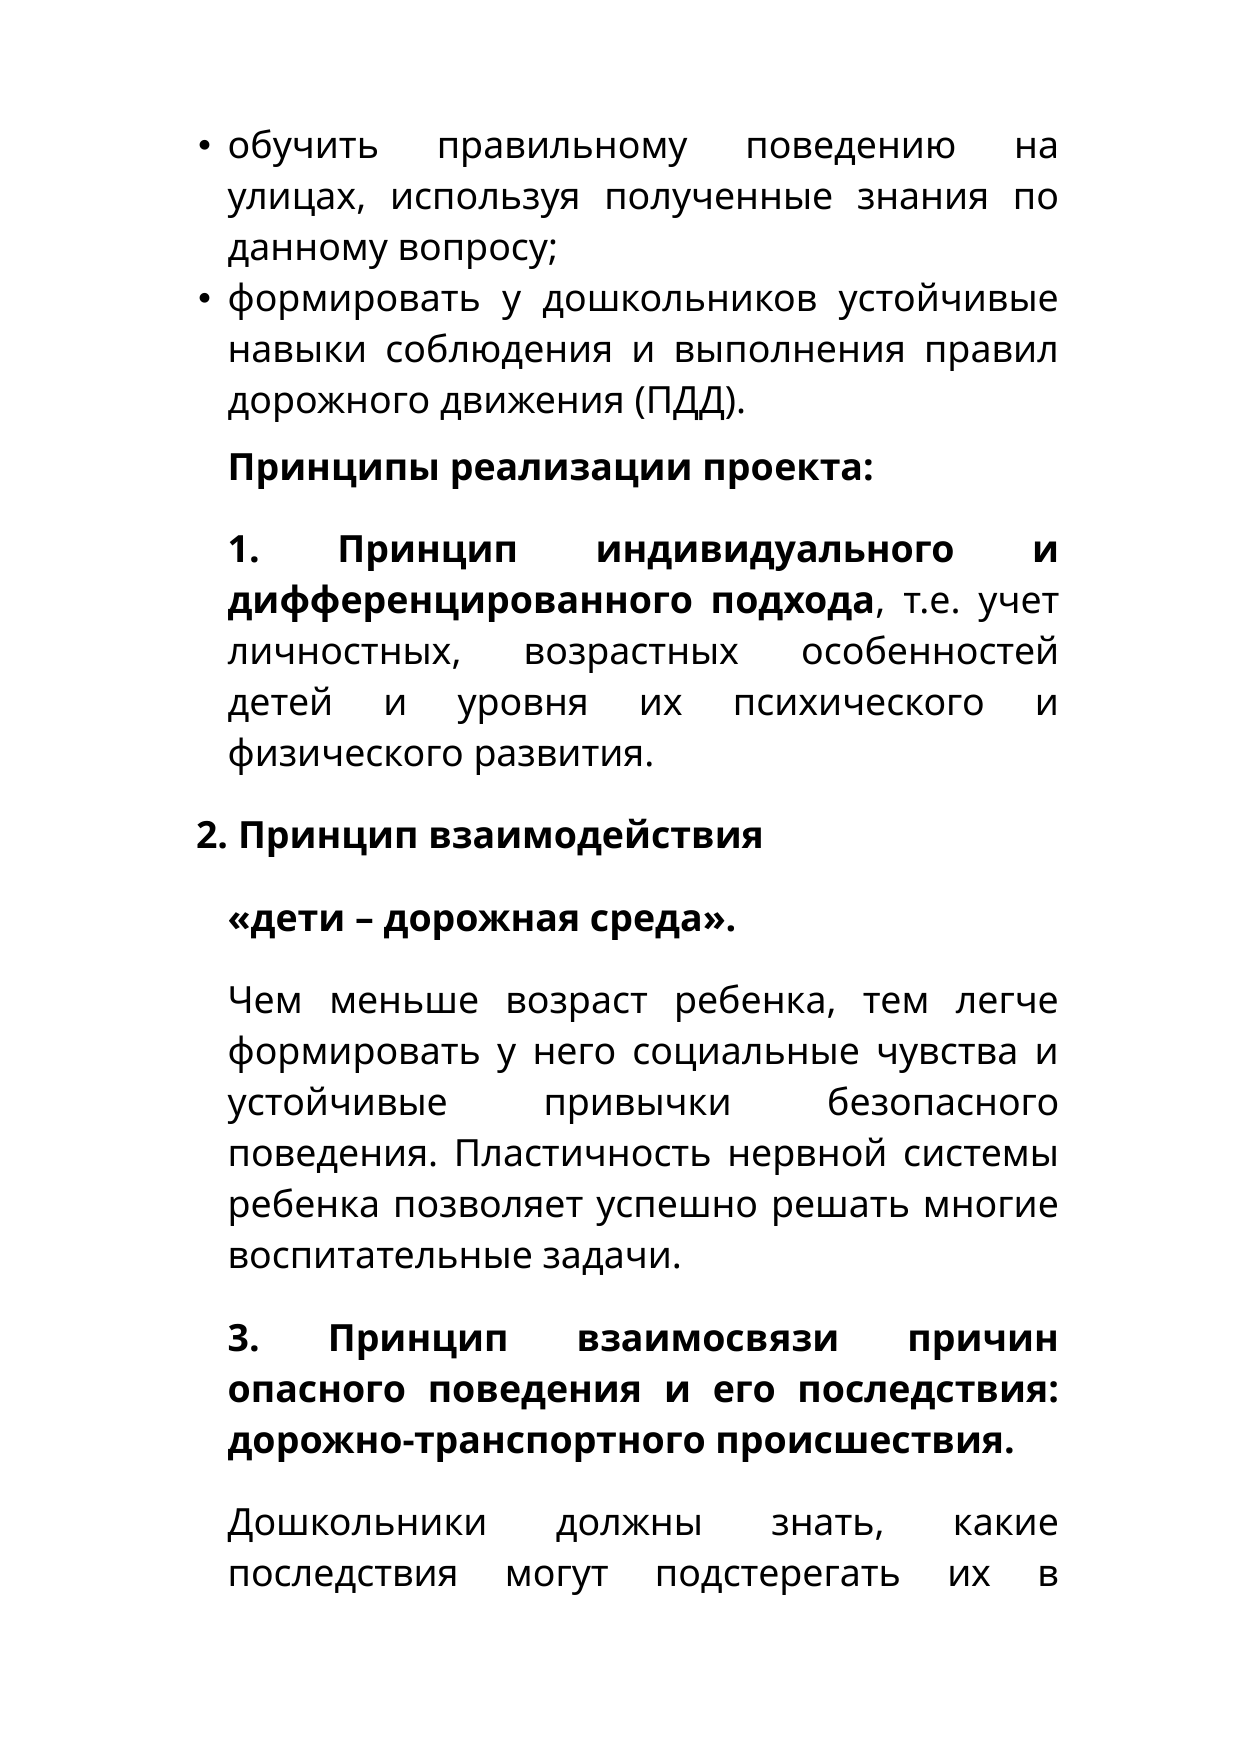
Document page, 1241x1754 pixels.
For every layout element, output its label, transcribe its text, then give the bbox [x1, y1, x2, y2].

text 1. Принцип индивидуального и дифференцированного подхода, т.е. учет личностных, возрастных особенностей детей и уровня их психического и физического развития. [227, 522, 1059, 777]
text Дошкольники должны знать, какие последствия могут подстерегать их в [227, 1495, 1059, 1597]
list формировать у дошкольников устойчивые навыки соблюдения и выполнения правил дорожного движения (ПДД). [227, 271, 1059, 424]
text 2. Принцип взаимодействия [118, 809, 1059, 860]
text «дети – дорожная среда». [227, 891, 1059, 942]
text 3. Принцип взаимосвязи причин опасного поведения и его последствия: дорожно-транспортного происшествия. [227, 1311, 1059, 1464]
text Чем меньше возраст ребенка, тем легче формировать у него социальные чувства и устойчивые привычки безопасного поведения. Пластичность нервной системы ребенка позволяет успешно решать многие воспитательные задачи. [227, 973, 1059, 1279]
list обучить правильному поведению на улицах, используя полученные знания по данному вопросу; [227, 118, 1059, 271]
text Принципы реализации проекта: [227, 440, 1059, 491]
